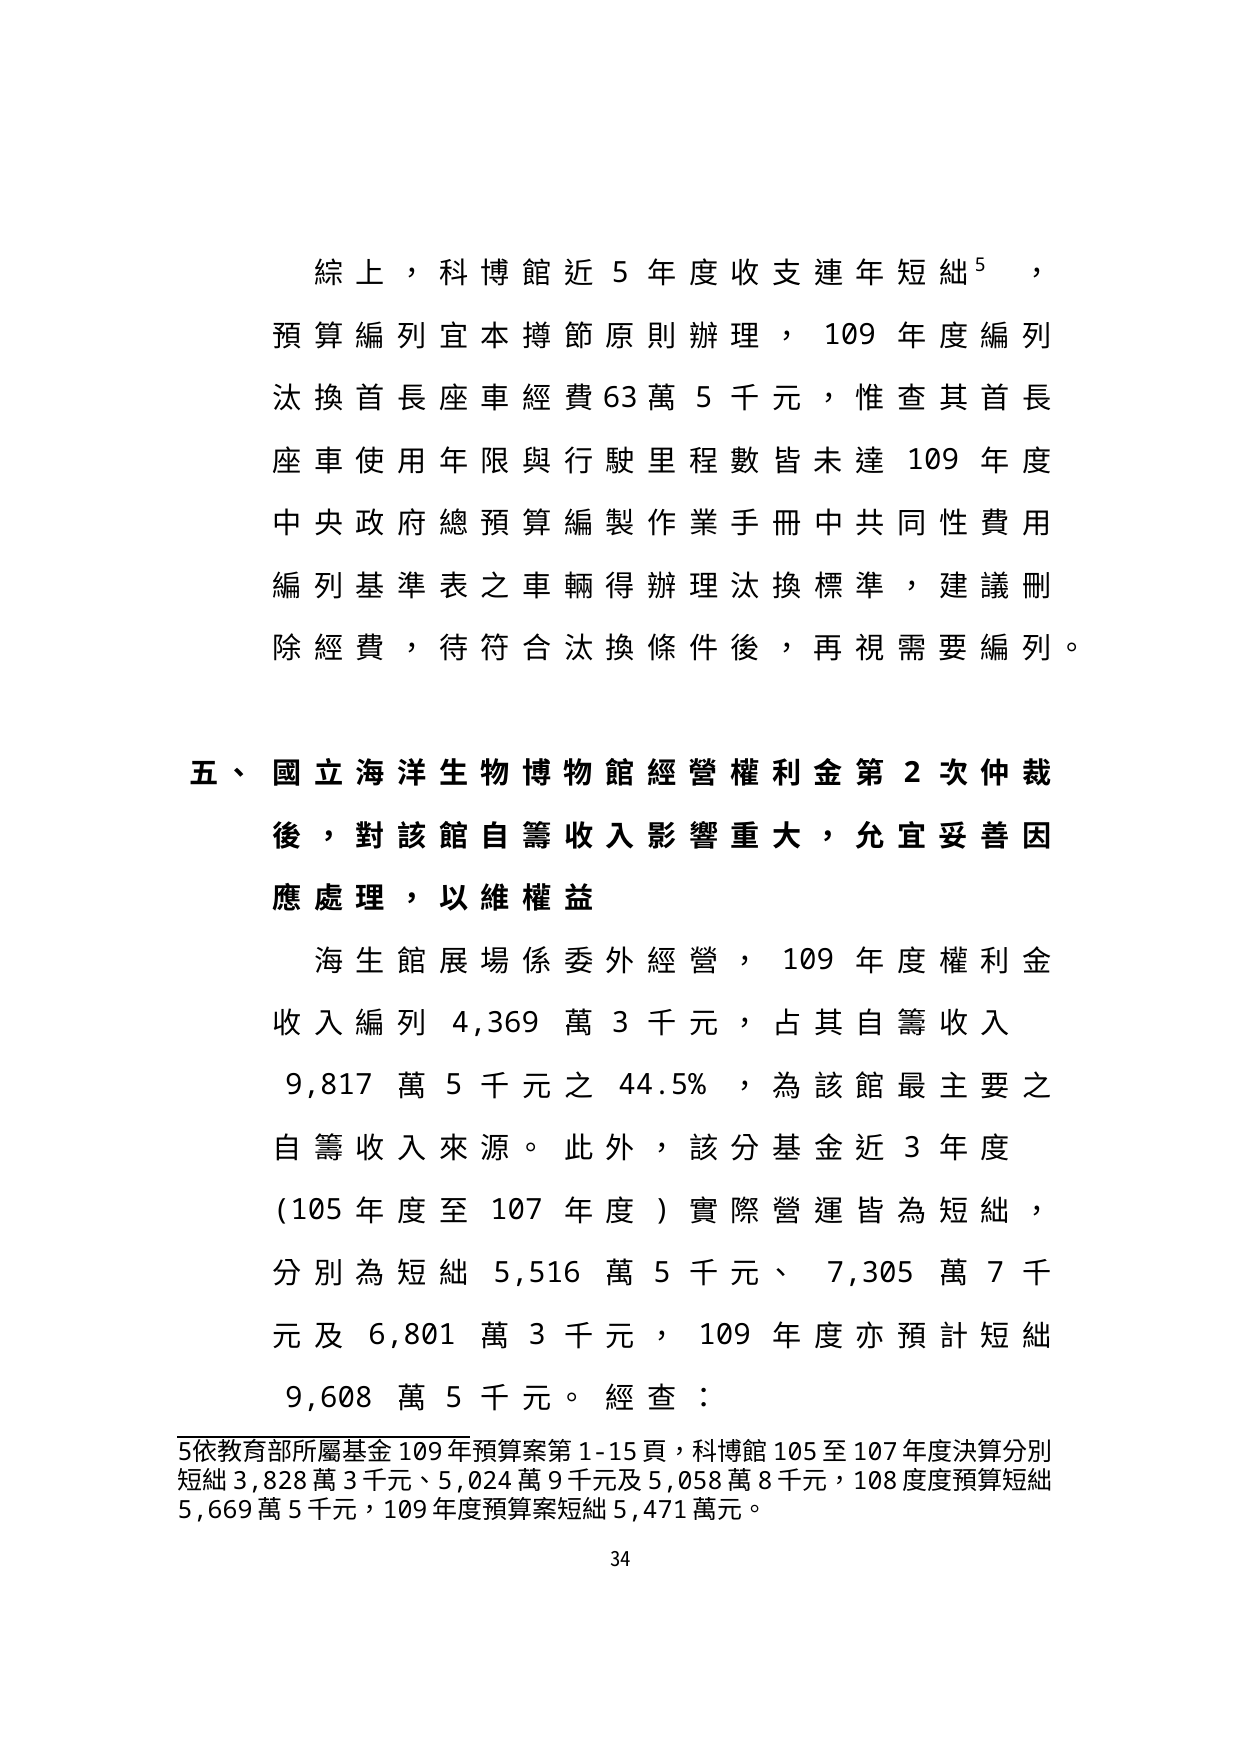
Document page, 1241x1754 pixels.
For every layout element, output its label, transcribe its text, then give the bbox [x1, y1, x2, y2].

text 五、國立海洋生物博物館經營權利金第2次仲裁後，對該館自籌收入影響重大，允宜妥善因應處理，以維權益 [183, 729, 1058, 917]
text 海生館展場係委外經營，109年度權利金收入編列4,369萬3千元，占其自籌收入9,817萬5千元之44.5%，為該館最主要之自籌收入來源。此外，該分基金近3年度(105年度至107年度)實際營運皆為短絀，分別為短絀5,516萬5千元、7,305萬7千元及6,801萬3千元，109年度亦預計短絀9,608萬5千元。經查： [242, 917, 1058, 1417]
text 綜上，科博館近5年度收支連年短絀，預算編列宜本撙節原則辦理，109年度編列汰換首長座車經費63萬5千元，惟查其首長座車使用年限與行駛里程數皆未達109年度中央政府總預算編製作業手冊中共同性費用編列基準表之車輛得辦理汰換標準，建議刪除經費，待符合汰換條件後，再視需要編列。 [242, 229, 1058, 667]
text 依教育部所屬基金109年預算案第1-15頁，科博館105至107年度決算分別短絀3,828萬3千元、5,024萬9千元及5,058萬8千元，108度度預算短絀5,669萬5千元，109年度預算案短絀5,471萬元。 [177, 1437, 1063, 1525]
